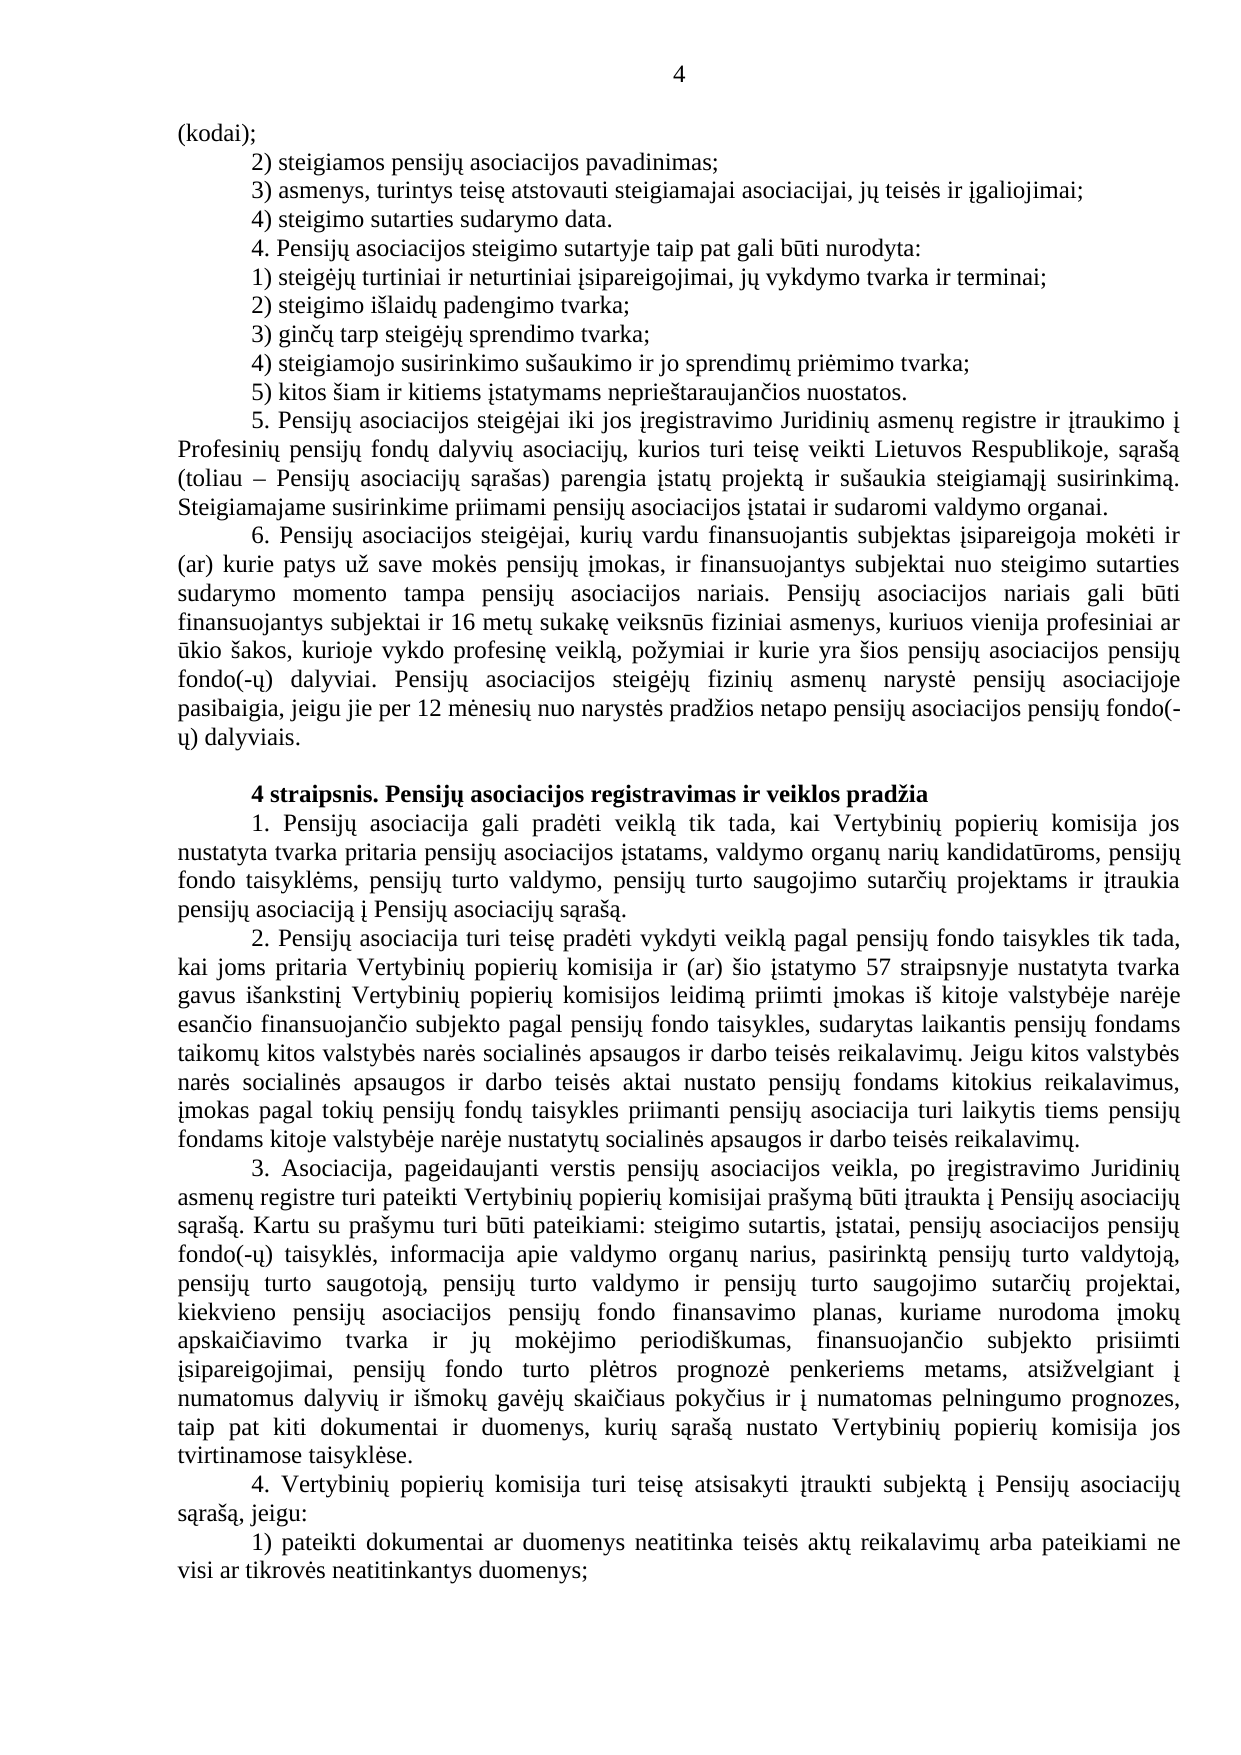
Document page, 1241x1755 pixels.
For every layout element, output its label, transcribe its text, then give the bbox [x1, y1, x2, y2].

text 2) steigimo išlaidų padengimo tvarka; [177, 291, 1181, 319]
text 4 straipsnis. Pensijų asociacijos registravimas ir veiklos pradžia [177, 779, 1181, 808]
text 1) steigėjų turtiniai ir neturtiniai įsipareigojimai, jų vykdymo tvarka ir terminai; [177, 262, 1181, 291]
text 4. Vertybinių popierių komisija turi teisę atsisakyti įtraukti subjektą į Pensijų asociacijų sąrašą, jeigu: [177, 1469, 1181, 1527]
text 4) steigiamojo susirinkimo sušaukimo ir jo sprendimų priėmimo tvarka; [177, 348, 1181, 377]
text 1) pateikti dokumentai ar duomenys neatitinka teisės aktų reikalavimų arba pateikiami ne visi ar tikrovės neatitinkantys duomenys; [177, 1527, 1181, 1584]
text 3. Asociacija, pageidaujanti verstis pensijų asociacijos veikla, po įregistravimo Juridinių asmenų registre turi pateikti Vertybinių popierių komisijai prašymą būti įtraukta į Pensijų asociacijų sąrašą. Kartu su prašymu turi būti pateikiami: steigimo sutartis, įstatai, pensijų asociacijos pensijų fondo(-ų) taisyklės, informacija apie valdymo organų narius, pasirinktą pensijų turto valdytoją, pensijų turto saugotoją, pensijų turto valdymo ir pensijų turto saugojimo sutarčių projektai, kiekvieno pensijų asociacijos pensijų fondo finansavimo planas, kuriame nurodoma įmokų apskaičiavimo tvarka ir jų mokėjimo periodiškumas, finansuojančio subjekto prisiimti įsipareigojimai, pensijų fondo turto plėtros prognozė penkeriems metams, atsižvelgiant į numatomus dalyvių ir išmokų gavėjų skaičiaus pokyčius ir į numatomas pelningumo prognozes, taip pat kiti dokumentai ir duomenys, kurių sąrašą nustato Vertybinių popierių komisija jos tvirtinamose taisyklėse. [177, 1153, 1181, 1469]
text (kodai); [177, 118, 1181, 147]
text 4) steigimo sutarties sudarymo data. [177, 204, 1181, 233]
text 3) ginčų tarp steigėjų sprendimo tvarka; [177, 319, 1181, 348]
text 4. Pensijų asociacijos steigimo sutartyje taip pat gali būti nurodyta: [177, 233, 1181, 262]
text 6. Pensijų asociacijos steigėjai, kurių vardu finansuojantis subjektas įsipareigoja mokėti ir (ar) kurie patys už save mokės pensijų įmokas, ir finansuojantys subjektai nuo steigimo sutarties sudarymo momento tampa pensijų asociacijos nariais. Pensijų asociacijos nariais gali būti finansuojantys subjektai ir 16 metų sukakę veiksnūs fiziniai asmenys, kuriuos vienija profesiniai ar ūkio šakos, kurioje vykdo profesinę veiklą, požymiai ir kurie yra šios pensijų asociacijos pensijų fondo(-ų) dalyviai. Pensijų asociacijos steigėjų fizinių asmenų narystė pensijų asociacijoje pasibaigia, jeigu jie per 12 mėnesių nuo narystės pradžios netapo pensijų asociacijos pensijų fondo(-ų) dalyviais. [177, 521, 1181, 751]
text 5) kitos šiam ir kitiems įstatymams neprieštaraujančios nuostatos. [177, 377, 1181, 406]
text 2. Pensijų asociacija turi teisę pradėti vykdyti veiklą pagal pensijų fondo taisykles tik tada, kai joms pritaria Vertybinių popierių komisija ir (ar) šio įstatymo 57 straipsnyje nustatyta tvarka gavus išankstinį Vertybinių popierių komisijos leidimą priimti įmokas iš kitoje valstybėje narėje esančio finansuojančio subjekto pagal pensijų fondo taisykles, sudarytas laikantis pensijų fondams taikomų kitos valstybės narės socialinės apsaugos ir darbo teisės reikalavimų. Jeigu kitos valstybės narės socialinės apsaugos ir darbo teisės aktai nustato pensijų fondams kitokius reikalavimus, įmokas pagal tokių pensijų fondų taisykles priimanti pensijų asociacija turi laikytis tiems pensijų fondams kitoje valstybėje narėje nustatytų socialinės apsaugos ir darbo teisės reikalavimų. [177, 923, 1181, 1153]
text 3) asmenys, turintys teisę atstovauti steigiamajai asociacijai, jų teisės ir įgaliojimai; [177, 176, 1181, 204]
text 1. Pensijų asociacija gali pradėti veiklą tik tada, kai Vertybinių popierių komisija jos nustatyta tvarka pritaria pensijų asociacijos įstatams, valdymo organų narių kandidatūroms, pensijų fondo taisyklėms, pensijų turto valdymo, pensijų turto saugojimo sutarčių projektams ir įtraukia pensijų asociaciją į Pensijų asociacijų sąrašą. [177, 808, 1181, 923]
text 2) steigiamos pensijų asociacijos pavadinimas; [177, 147, 1181, 176]
text 5. Pensijų asociacijos steigėjai iki jos įregistravimo Juridinių asmenų registre ir įtraukimo į Profesinių pensijų fondų dalyvių asociacijų, kurios turi teisę veikti Lietuvos Respublikoje, sąrašą (toliau – Pensijų asociacijų sąrašas) parengia įstatų projektą ir sušaukia steigiamąjį susirinkimą. Steigiamajame susirinkime priimami pensijų asociacijos įstatai ir sudaromi valdymo organai. [177, 406, 1181, 521]
